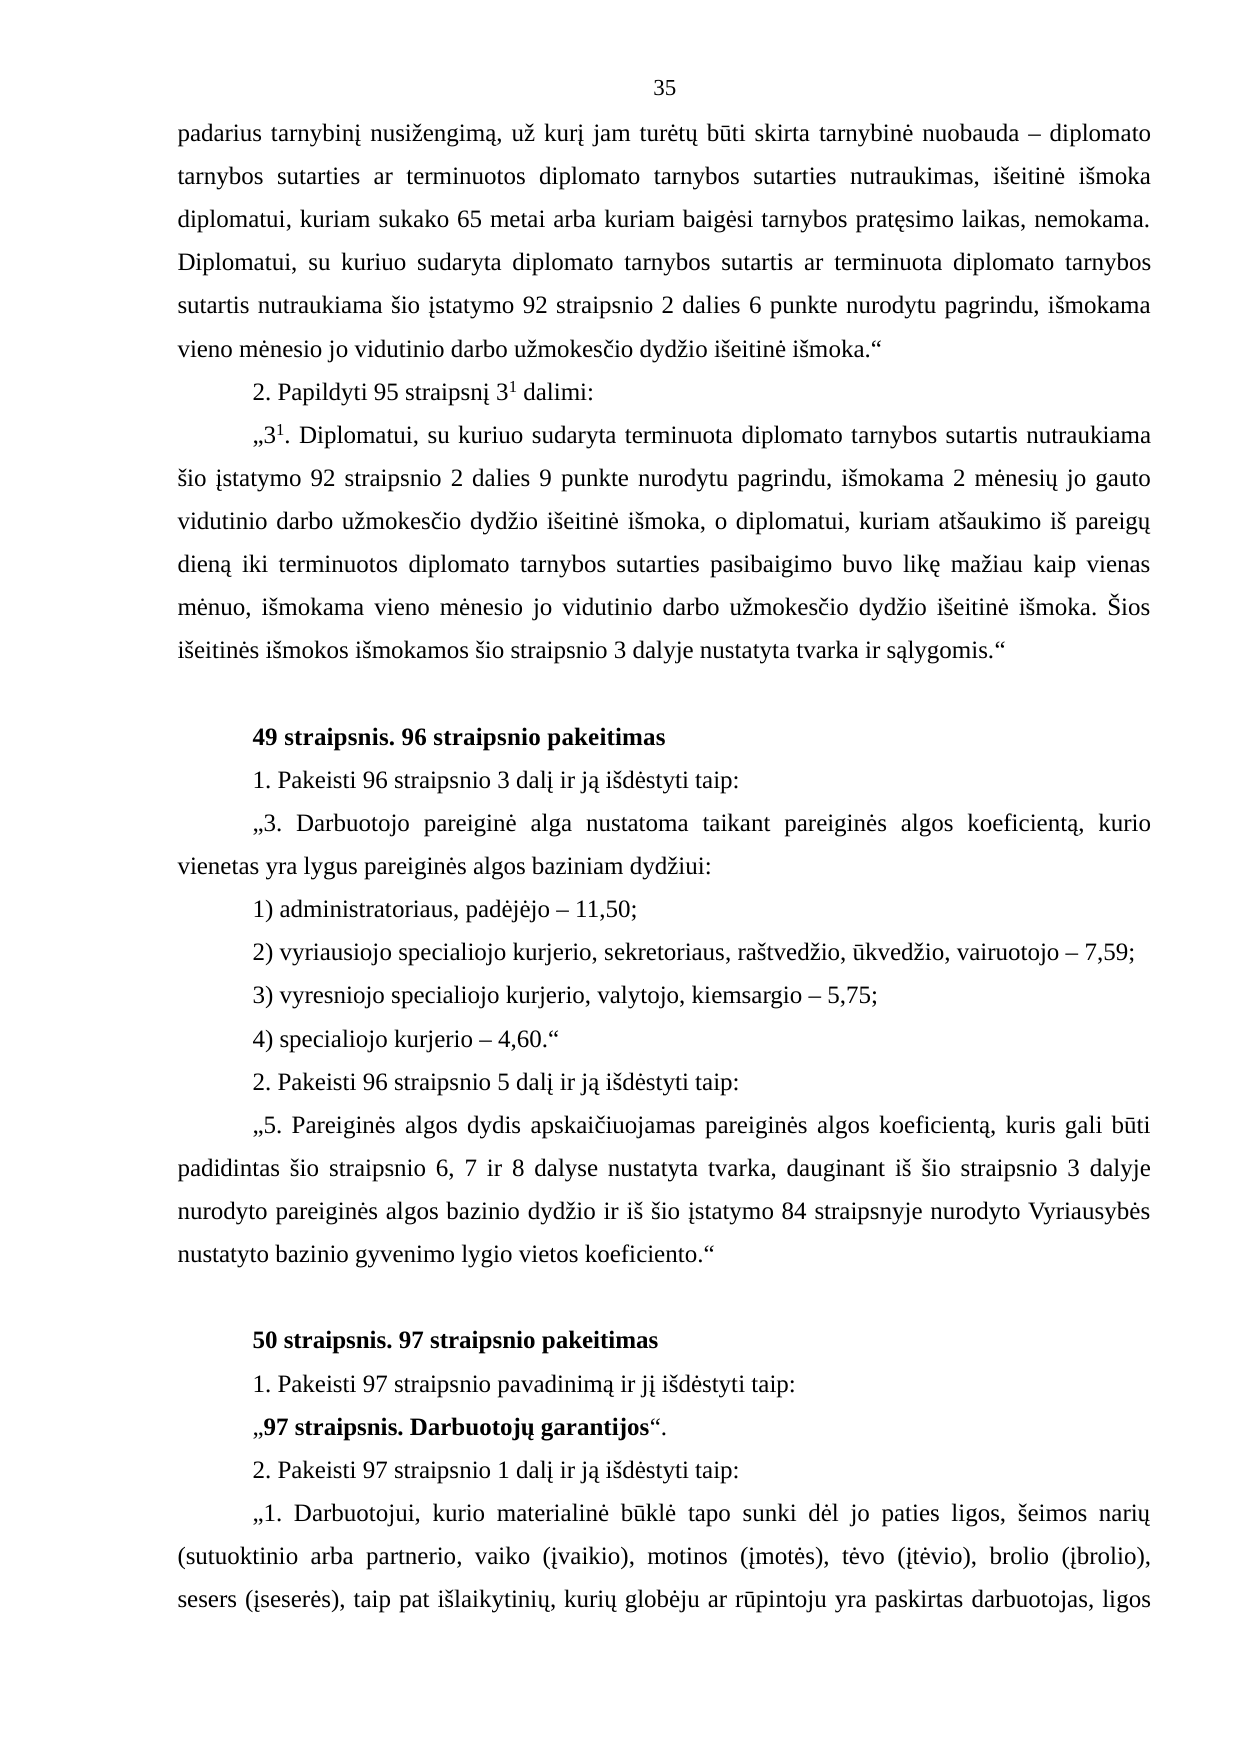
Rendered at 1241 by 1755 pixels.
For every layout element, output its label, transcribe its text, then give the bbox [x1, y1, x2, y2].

text 49 straipsnis. 96 straipsnio pakeitimas [177, 722, 1152, 751]
text 50 straipsnis. 97 straipsnio pakeitimas [177, 1326, 1152, 1354]
text „3. Darbuotojo pareiginė alga nustatoma taikant pareiginės algos koeficientą, kurio vienetas yra lygus pareiginės algos baziniam dydžiui: [177, 808, 1152, 880]
text 3) vyresniojo specialiojo kurjerio, valytojo, kiemsargio – 5,75; [177, 981, 1152, 1009]
text 2) vyriausiojo specialiojo kurjerio, sekretoriaus, raštvedžio, ūkvedžio, vairuotojo – 7,59; [177, 937, 1152, 966]
text padarius tarnybinį nusižengimą, už kurį jam turėtų būti skirta tarnybinė nuobauda – diplomato tarnybos sutarties ar terminuotos diplomato tarnybos sutarties nutraukimas, išeitinė išmoka diplomatui, kuriam sukako 65 metai arba kuriam baigėsi tarnybos pratęsimo laikas, nemokama. Diplomatui, su kuriuo sudaryta diplomato tarnybos sutartis ar terminuota diplomato tarnybos sutartis nutraukiama šio įstatymo 92 straipsnio 2 dalies 6 punkte nurodytu pagrindu, išmokama vieno mėnesio jo vidutinio darbo užmokesčio dydžio išeitinė išmoka.“ [177, 118, 1152, 362]
text 1. Pakeisti 97 straipsnio pavadinimą ir jį išdėstyti taip: [177, 1369, 1152, 1397]
text 1) administratoriaus, padėjėjo – 11,50; [177, 894, 1152, 923]
text 2. Pakeisti 97 straipsnio 1 dalį ir ją išdėstyti taip: [177, 1455, 1152, 1484]
text 4) specialiojo kurjerio – 4,60.“ [177, 1024, 1152, 1052]
text 1. Pakeisti 96 straipsnio 3 dalį ir ją išdėstyti taip: [177, 765, 1152, 794]
text „1. Darbuotojui, kurio materialinė būklė tapo sunki dėl jo paties ligos, šeimos narių (sutuoktinio arba partnerio, vaiko (įvaikio), motinos (įmotės), tėvo (įtėvio), brolio (įbrolio), sesers (įseserės), taip pat išlaikytinių, kurių globėju ar rūpintoju yra paskirtas darbuotojas, ligos [177, 1498, 1152, 1613]
text „31. Diplomatui, su kuriuo sudaryta terminuota diplomato tarnybos sutartis nutraukiama šio įstatymo 92 straipsnio 2 dalies 9 punkte nurodytu pagrindu, išmokama 2 mėnesių jo gauto vidutinio darbo užmokesčio dydžio išeitinė išmoka, o diplomatui, kuriam atšaukimo iš pareigų dieną iki terminuotos diplomato tarnybos sutarties pasibaigimo buvo likę mažiau kaip vienas mėnuo, išmokama vieno mėnesio jo vidutinio darbo užmokesčio dydžio išeitinė išmoka. Šios išeitinės išmokos išmokamos šio straipsnio 3 dalyje nustatyta tvarka ir sąlygomis.“ [177, 420, 1152, 664]
text „97 straipsnis. Darbuotojų garantijos“. [177, 1412, 1152, 1441]
text 2. Papildyti 95 straipsnį 31 dalimi: [177, 377, 1152, 406]
text 2. Pakeisti 96 straipsnio 5 dalį ir ją išdėstyti taip: [177, 1067, 1152, 1096]
text „5. Pareiginės algos dydis apskaičiuojamas pareiginės algos koeficientą, kuris gali būti padidintas šio straipsnio 6, 7 ir 8 dalyse nustatyta tvarka, dauginant iš šio straipsnio 3 dalyje nurodyto pareiginės algos bazinio dydžio ir iš šio įstatymo 84 straipsnyje nurodyto Vyriausybės nustatyto bazinio gyvenimo lygio vietos koeficiento.“ [177, 1110, 1152, 1268]
